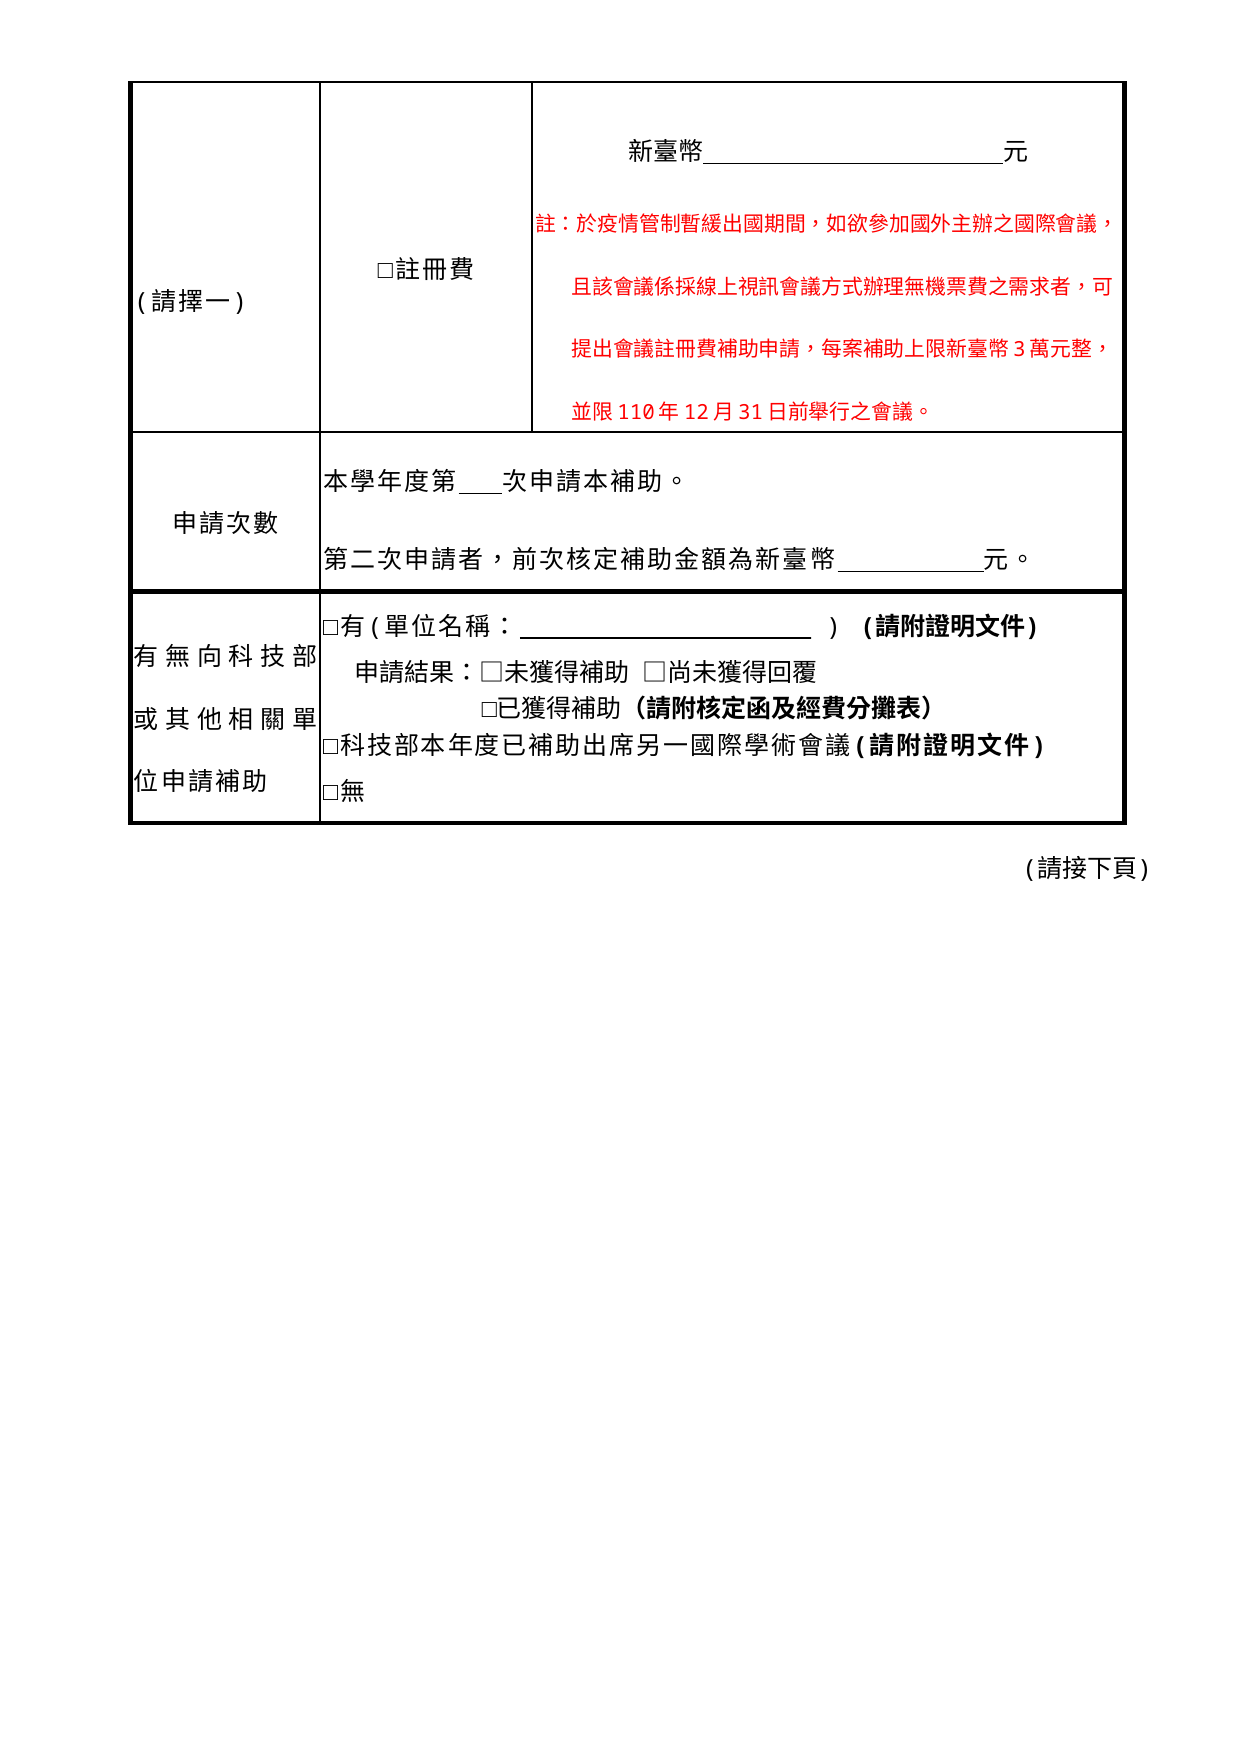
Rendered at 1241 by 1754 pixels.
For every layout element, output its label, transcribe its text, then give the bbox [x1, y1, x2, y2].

table_cell □註冊費 [321, 83, 531, 431]
table_cell 本學年度第 次申請本補助。 第二次申請者，前次核定補助金額為新臺幣 元。 [321, 433, 1122, 589]
table_cell 新臺幣 元 註：於疫情管制暫緩出國期間，如欲參加國外主辦之國際會議，且該會議係採線上視訊會議方式辦理無機票費之需求者，可提出會議註冊費補助申請，每案補助上限新臺幣3萬元整，並限110年12月31日前舉行之會議。 [533, 83, 1122, 431]
text (請接下頁) [103, 825, 1152, 888]
table_cell 申請次數 [133, 433, 319, 589]
table_cell 有無向科技部或其他相關單位申請補助 [133, 594, 319, 821]
table_cell (請擇一) [133, 83, 319, 431]
table_cell □有(單位名稱： ) (請附證明文件) 申請結果：□未獲得補助 □尚未獲得回覆 □已獲得補助（請附核定函及經費分攤表） □科技部本年度已補助出席另一國際學術會議(請附證明文件) □無 [321, 594, 1122, 821]
